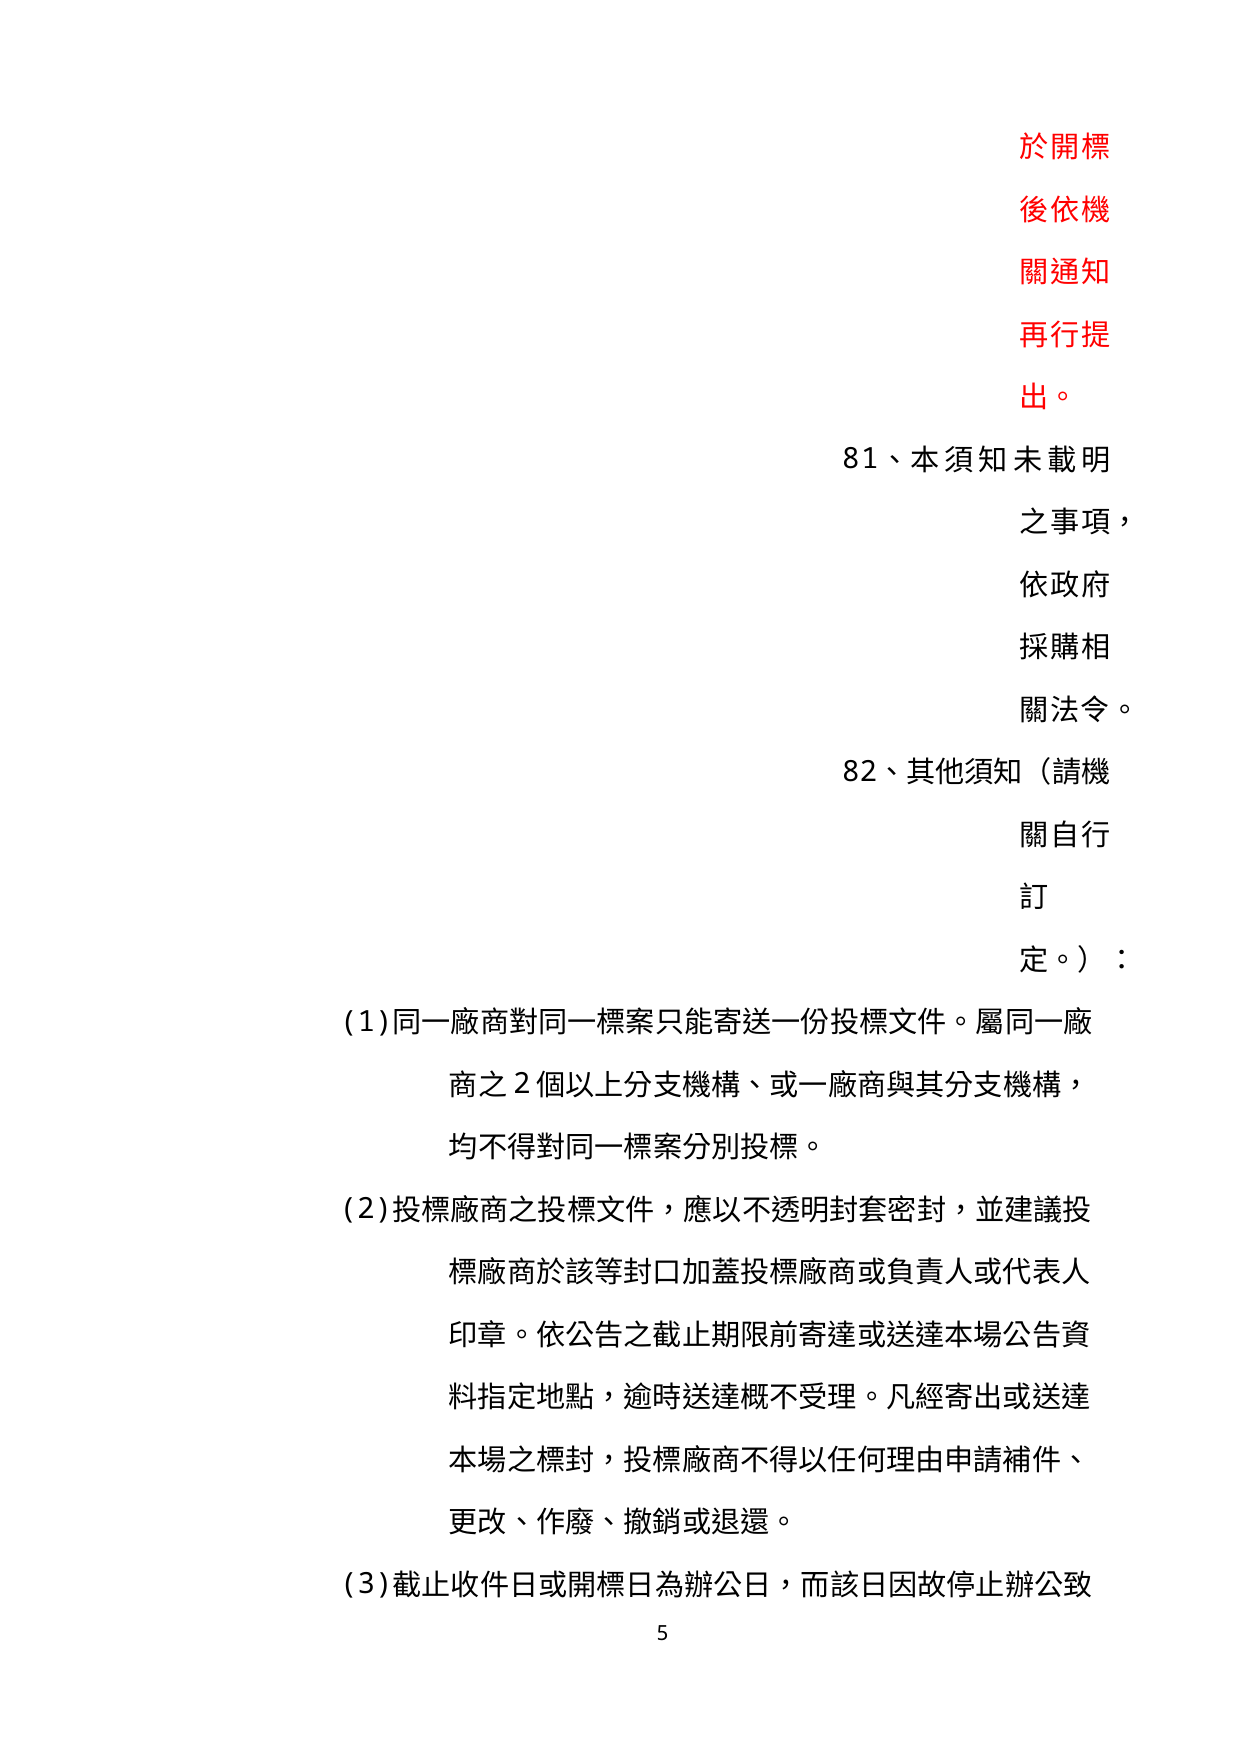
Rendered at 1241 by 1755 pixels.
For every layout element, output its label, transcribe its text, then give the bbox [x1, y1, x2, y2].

list 投標廠商之投標文件，應以不透明封套密封，並建議投標廠商於該等封口加蓋投標廠商或負責人或代表人印章。依公告之截止期限前寄達或送達本場公告資料指定地點，逾時送達概不受理。凡經寄出或送達本場之標封，投標廠商不得以任何理由申請補件、更改、作廢、撤銷或退還。 [339, 1166, 1110, 1541]
list 於開標後依機關通知再行提出。 [842, 103, 1110, 416]
list 其他須知（請機關自行訂定。）： [842, 728, 1110, 978]
list 同一廠商對同一標案只能寄送一份投標文件。屬同一廠商之2個以上分支機構、或一廠商與其分支機構，均不得對同一標案分別投標。 [340, 978, 1110, 1166]
list 截止收件日或開標日為辦公日，而該日因故停止辦公致 [340, 1541, 1110, 1603]
list 本須知未載明之事項，依政府採購相關法令。 [842, 416, 1110, 728]
